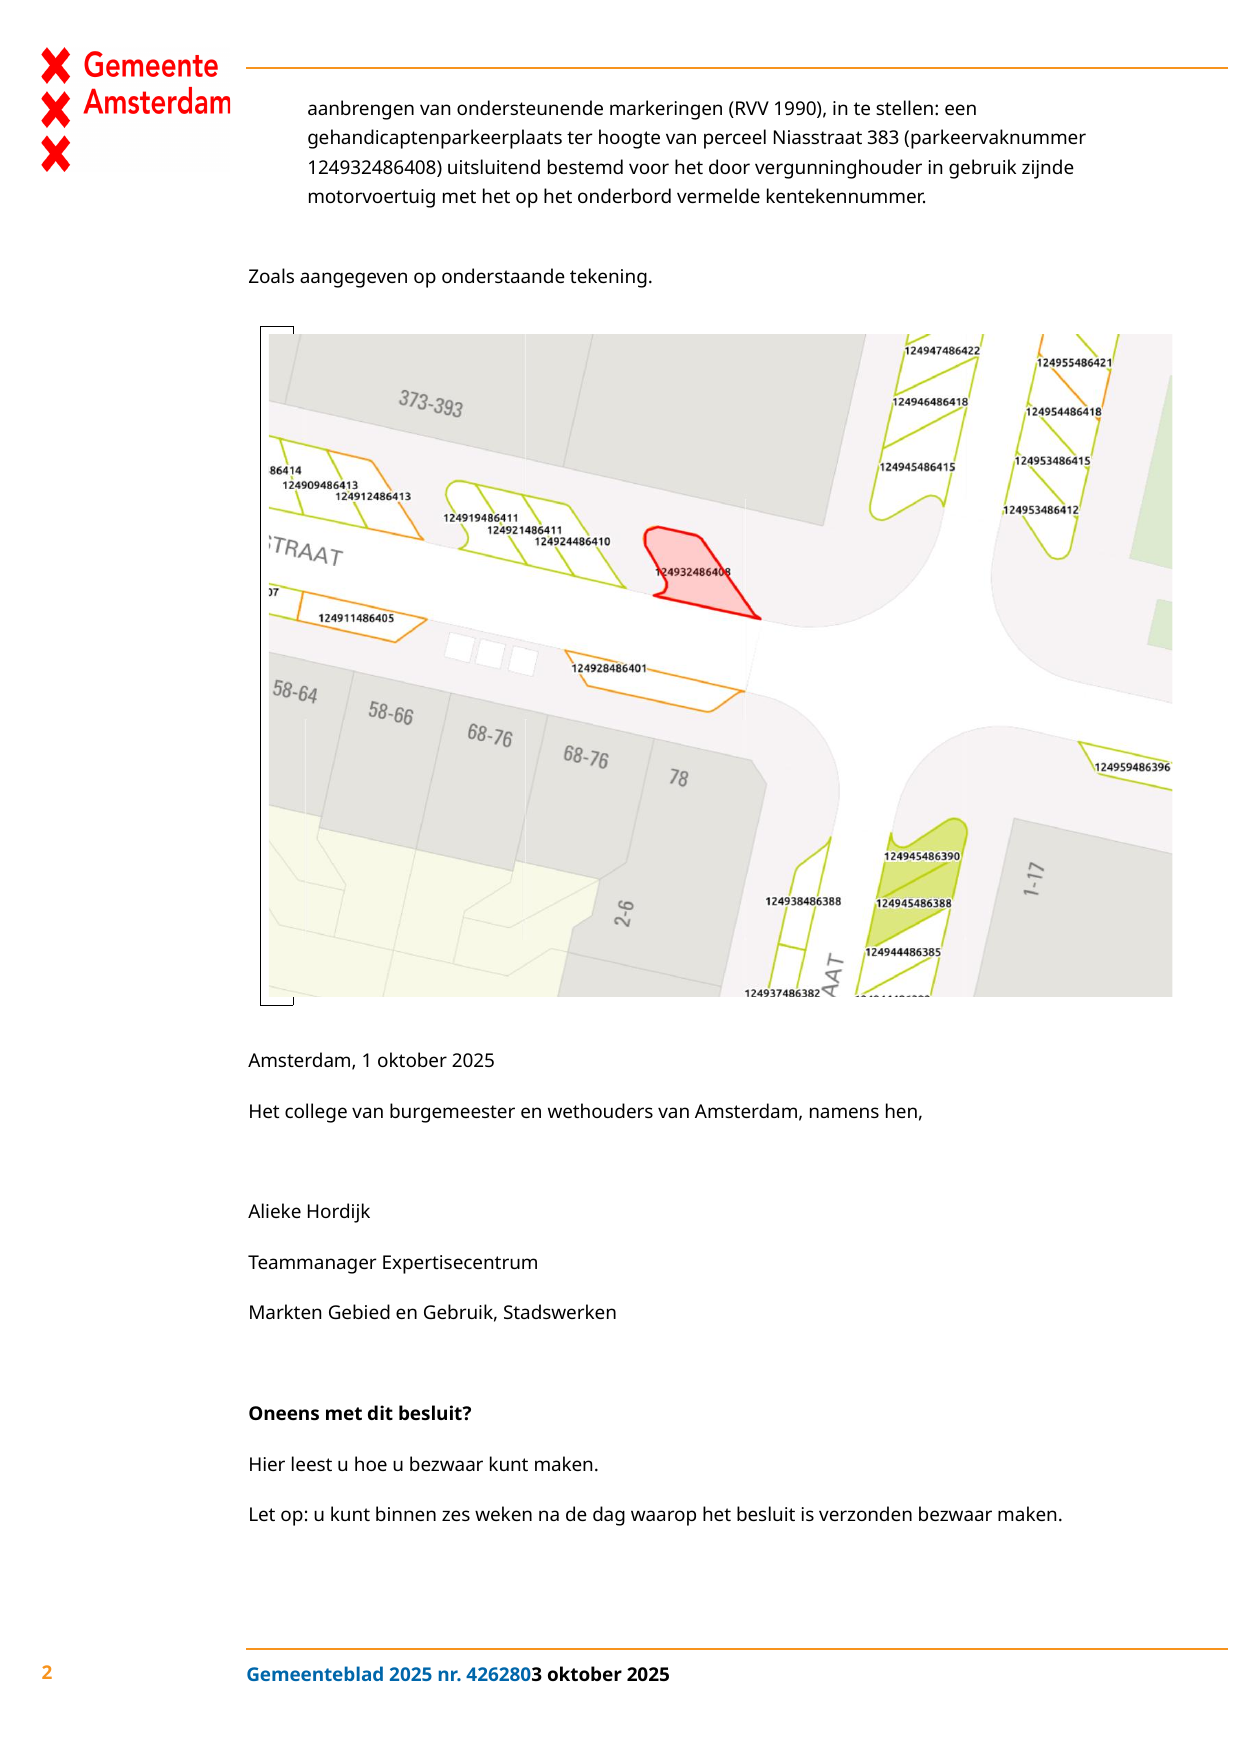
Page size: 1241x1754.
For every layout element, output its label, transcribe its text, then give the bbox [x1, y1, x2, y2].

list aanbrengen van ondersteunende markeringen (RVV 1990), in te stellen: een gehandicaptenparkeerplaats ter hoogte van perceel Niasstraat 383 (parkeervaknummer 124932486408) uitsluitend bestemd voor het door vergunninghouder in gebruik zijnde motorvoertuig met het op het onderbord vermelde kentekennummer. [248, 95, 1152, 209]
text Het college van burgemeester en wethouders van Amsterdam, namens hen, [248, 1098, 1152, 1123]
text Oneens met dit besluit? [248, 1400, 1152, 1426]
text Alieke Hordijk [248, 1199, 1152, 1224]
picture [41, 47, 231, 172]
text Amsterdam, 1 oktober 2025 [248, 1047, 1152, 1073]
text Let op: u kunt binnen zes weken na de dag waarop het besluit is verzonden bezwaar maken. [248, 1501, 1152, 1527]
text Teammanager Expertisecentrum [248, 1249, 1152, 1275]
text Markten Gebied en Gebruik, Stadswerken [248, 1299, 1152, 1325]
picture [268, 334, 1173, 997]
text Hier leest u hoe u bezwaar kunt maken. [248, 1451, 1152, 1476]
text Zoals aangegeven op onderstaande tekening. [248, 263, 1152, 289]
